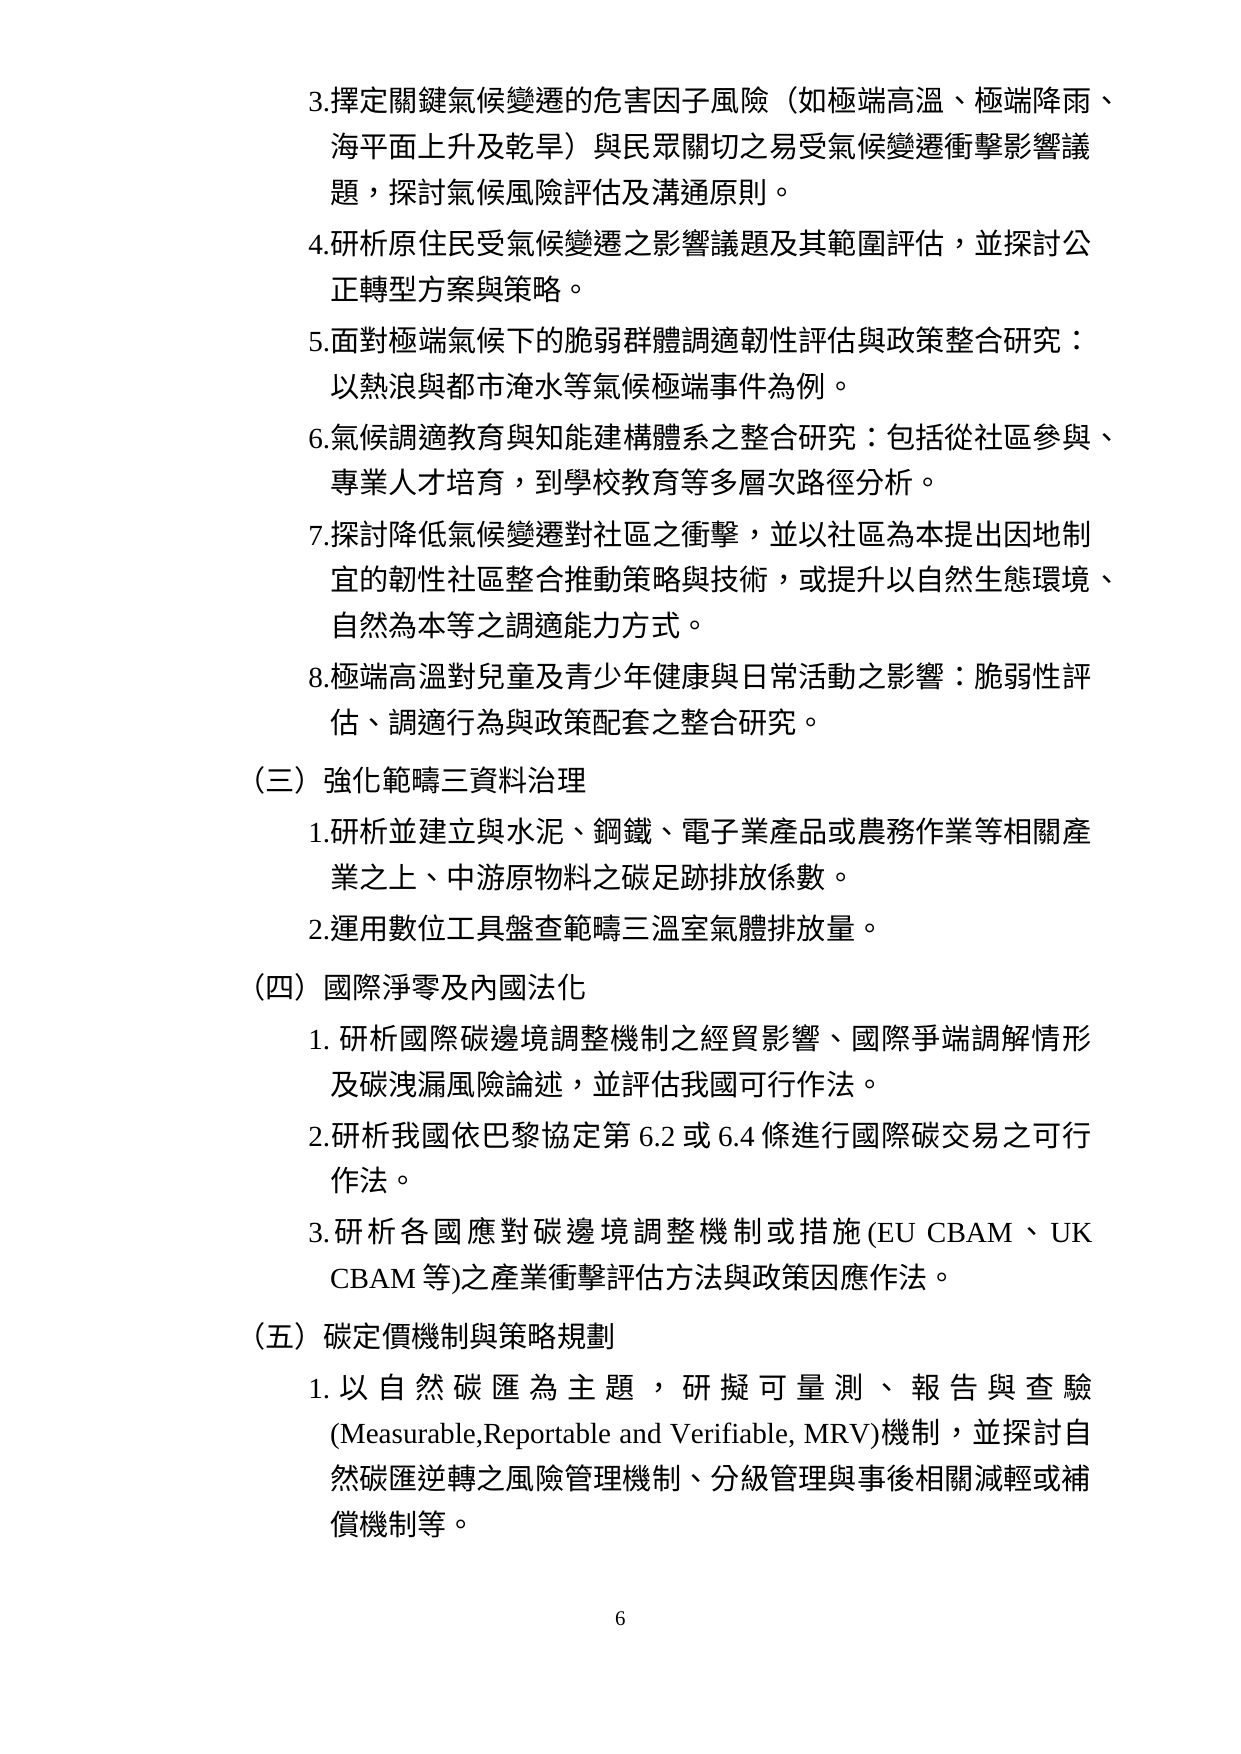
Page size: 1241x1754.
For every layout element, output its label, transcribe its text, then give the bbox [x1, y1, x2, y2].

text 8.極端高溫對兒童及青少年健康與日常活動之影響：脆弱性評估、調適行為與政策配套之整合研究。 [308, 651, 1092, 743]
text 1. 研析國際碳邊境調整機制之經貿影響、國際爭端調解情形及碳洩漏風險論述，並評估我國可行作法。 [308, 1012, 1092, 1104]
text 3.擇定關鍵氣候變遷的危害因子風險（如極端高溫、極端降雨、海平面上升及乾旱）與民眾關切之易受氣候變遷衝擊影響議題，探討氣候風險評估及溝通原則。 [308, 75, 1092, 212]
text （三）強化範疇三資料治理 [236, 755, 1092, 801]
text 2.研析我國依巴黎協定第6.2或6.4條進行國際碳交易之可行作法。 [308, 1109, 1092, 1201]
text 1.以自然碳匯為主題，研擬可量測、報告與查驗(Measurable,Reportable and Verifiable, MRV)機制，並探討自然碳匯逆轉之風險管理機制、分級管理與事後相關減輕或補償機制等。 [308, 1361, 1092, 1545]
text 3.研析各國應對碳邊境調整機制或措施(EU CBAM、UK CBAM等)之產業衝擊評估方法與政策因應作法。 [308, 1206, 1092, 1298]
text 5.面對極端氣候下的脆弱群體調適韌性評估與政策整合研究：以熱浪與都市淹水等氣候極端事件為例。 [308, 314, 1092, 406]
text （五）碳定價機制與策略規劃 [236, 1310, 1092, 1356]
text 1.研析並建立與水泥、鋼鐵、電子業產品或農務作業等相關產業之上、中游原物料之碳足跡排放係數。 [308, 806, 1092, 898]
text 6.氣候調適教育與知能建構體系之整合研究：包括從社區參與、專業人才培育，到學校教育等多層次路徑分析。 [308, 411, 1092, 503]
text 4.研析原住民受氣候變遷之影響議題及其範圍評估，並探討公正轉型方案與策略。 [308, 218, 1092, 309]
text （四）國際淨零及內國法化 [236, 961, 1092, 1007]
text 7.探討降低氣候變遷對社區之衝擊，並以社區為本提出因地制宜的韌性社區整合推動策略與技術，或提升以自然生態環境、自然為本等之調適能力方式。 [308, 508, 1092, 646]
text 2.運用數位工具盤查範疇三溫室氣體排放量。 [308, 903, 1092, 949]
